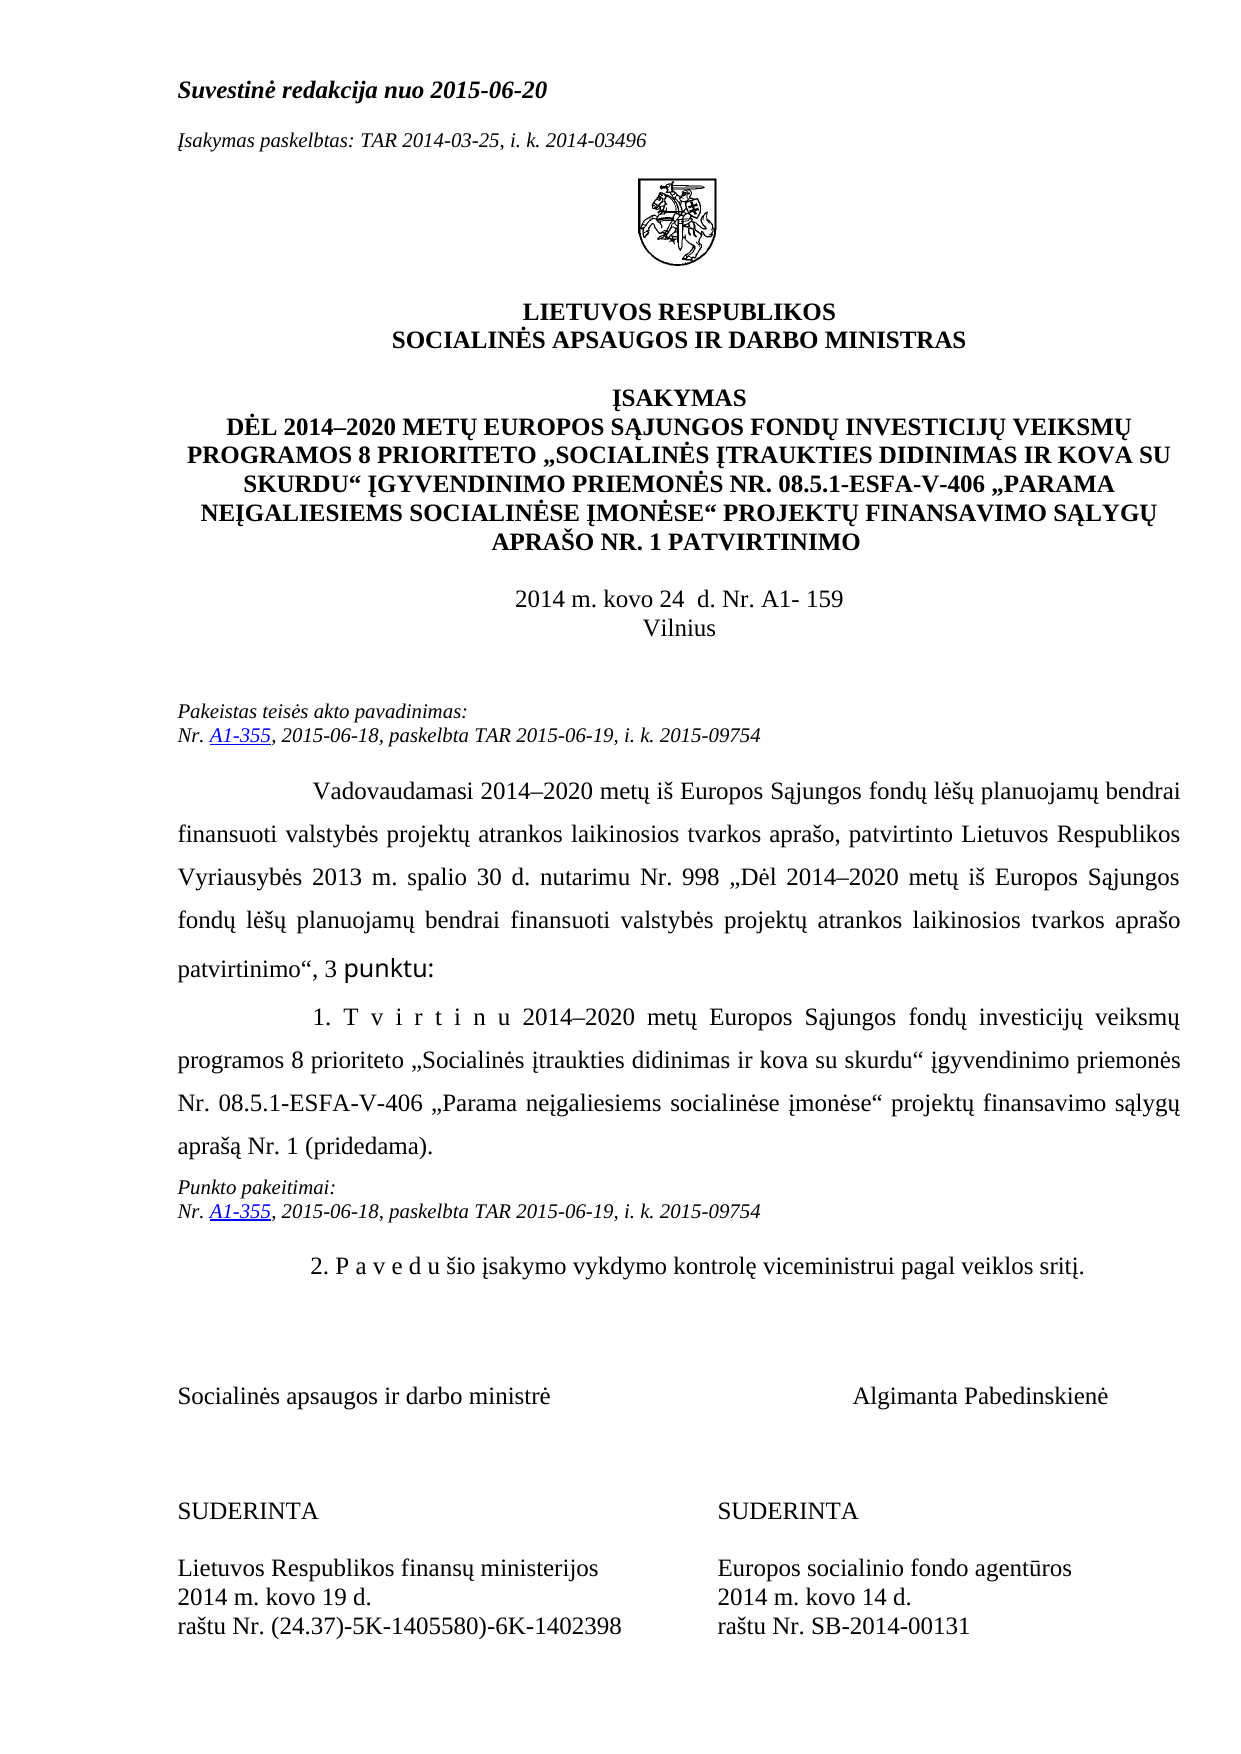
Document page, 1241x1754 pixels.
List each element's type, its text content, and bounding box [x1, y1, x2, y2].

text 2014 m. kovo 19 d. 2014 m. kovo 14 d. [177, 1582, 1181, 1611]
text Socialinės apsaugos ir darbo ministrė Algimanta Pabedinskienė [177, 1381, 1181, 1409]
text Įsakymas paskelbtas: TAR 2014-03-25, i. k. 2014-03496 [177, 128, 1181, 152]
text Vadovaudamasi 2014–2020 metų iš Europos Sąjungos fondų lėšų planuojamų bendrai finansuoti valstybės projektų atrankos laikinosios tvarkos aprašo, patvirtinto Lietuvos Respublikos Vyriausybės 2013 m. spalio 30 d. nutarimu Nr. 998 „Dėl 2014–2020 metų iš Europos Sąjungos fondų lėšų planuojamų bendrai finansuoti valstybės projektų atrankos laikinosios tvarkos aprašo patvirtinimo“, 3 punktu: [177, 776, 1181, 985]
text Lietuvos Respublikos finansų ministerijos Europos socialinio fondo agentūros [177, 1553, 1181, 1582]
text 2. P a v e d u šio įsakymo vykdymo kontrolę viceministrui pagal veiklos sritį. [177, 1251, 1181, 1280]
text Nr. A1-355, 2015-06-18, paskelbta TAR 2015-06-19, i. k. 2015-09754 [177, 723, 1181, 747]
text DĖL 2014–2020 METŲ EUROPOS SĄJUNGOS FONDŲ INVESTICIJŲ VEIKSMŲ PROGRAMOS 8 PRIORITETO „SOCIALINĖS ĮTRAUKTIES DIDINIMAS IR KOVA SU SKURDU“ ĮGYVENDINIMO PRIEMONĖS NR. 08.5.1-ESFA-V-406 „PARAMA NEĮGALIESIEMS SOCIALINĖSE ĮMONĖSE“ PROJEKTŲ FINANSAVIMO SĄLYGŲ APRAŠO NR. 1 PATVIRTINIMO [177, 412, 1181, 555]
text Pakeistas teisės akto pavadinimas: [177, 699, 1181, 723]
text Punkto pakeitimai: [177, 1174, 1181, 1199]
text 2014 m. kovo 24 d. Nr. A1- 159 [177, 584, 1181, 613]
text 1. T v i r t i n u 2014–2020 metų Europos Sąjungos fondų investicijų veiksmų programos 8 prioriteto „Socialinės įtraukties didinimas ir kova su skurdu“ įgyvendinimo priemonės Nr. 08.5.1-ESFA-V-406 „Parama neįgaliesiems socialinėse įmonėse“ projektų finansavimo sąlygų aprašą Nr. 1 (pridedama). [177, 1002, 1181, 1160]
text raštu Nr. (24.37)-5K-1405580)-6K-1402398 raštu Nr. SB-2014-00131 [177, 1611, 1181, 1639]
text SUDERINTA SUDERINTA [177, 1496, 1181, 1524]
text Nr. A1-355, 2015-06-18, paskelbta TAR 2015-06-19, i. k. 2015-09754 [177, 1199, 1181, 1223]
text LIETUVOS RESPUBLIKOS [177, 297, 1181, 325]
text Vilnius [177, 613, 1181, 642]
text SOCIALINĖS APSAUGOS IR DARBO MINISTRAS [177, 325, 1181, 354]
text ĮSAKYMAS [177, 383, 1181, 412]
text Suvestinė redakcija nuo 2015-06-20 [177, 75, 1181, 104]
